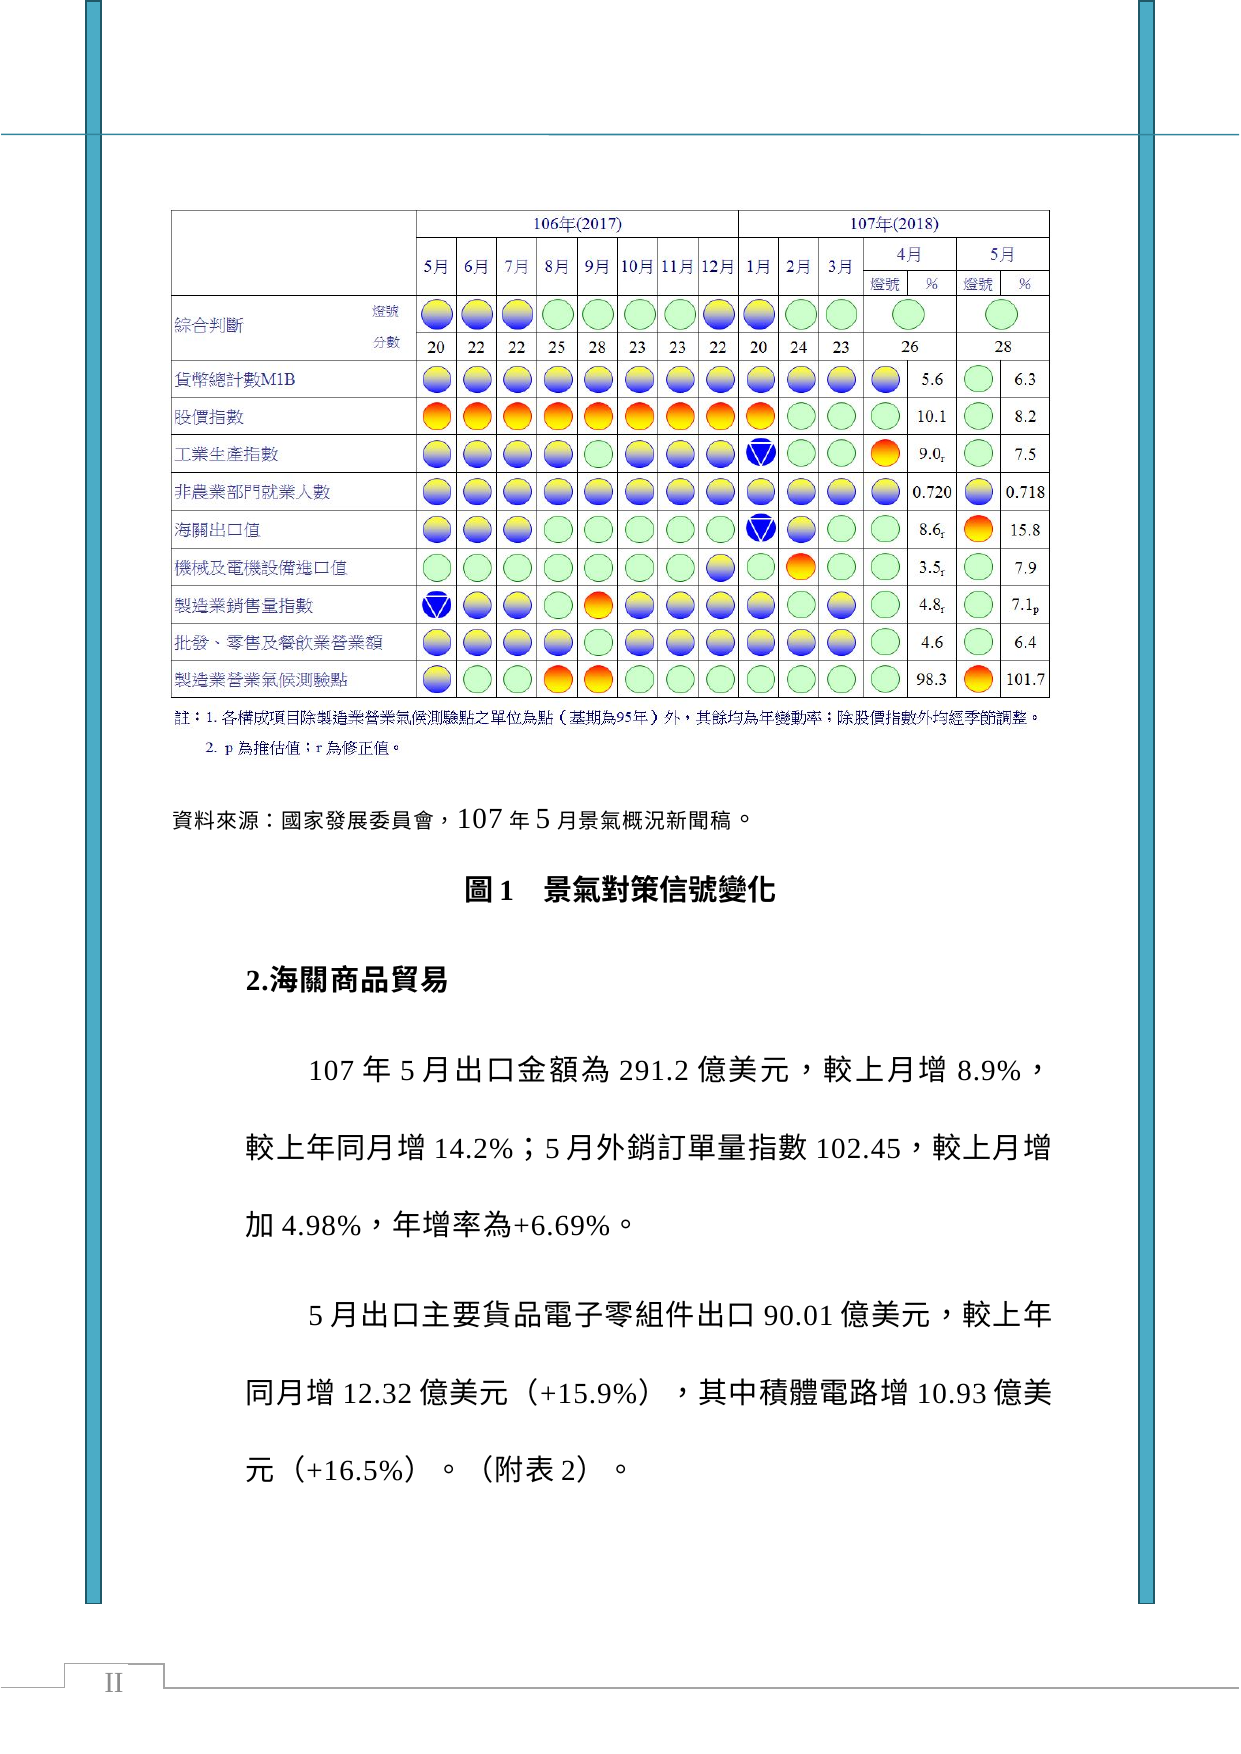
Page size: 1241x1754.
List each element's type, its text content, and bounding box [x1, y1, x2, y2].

text 資料來源：國家發展委員會，107年5月景氣概況新聞稿。 [172, 172, 1053, 831]
subtitle 2.海關商品貿易 [246, 933, 1053, 1011]
text 5月出口主要貨品電子零組件出口90.01億美元，較上年同月增12.32億美元（+15.9%），其中積體電路增10.93億美元（+16.5%）。（附表2）。 [246, 1268, 1053, 1501]
text 107年5月出口金額為291.2億美元，較上月增8.9%，較上年同月增14.2%；5月外銷訂單量指數102.45，較上月增加4.98%，年增率為+6.69%。 [246, 1023, 1053, 1256]
text 圖1 景氣對策信號變化 [187, 843, 1053, 921]
picture [168, 207, 1052, 761]
